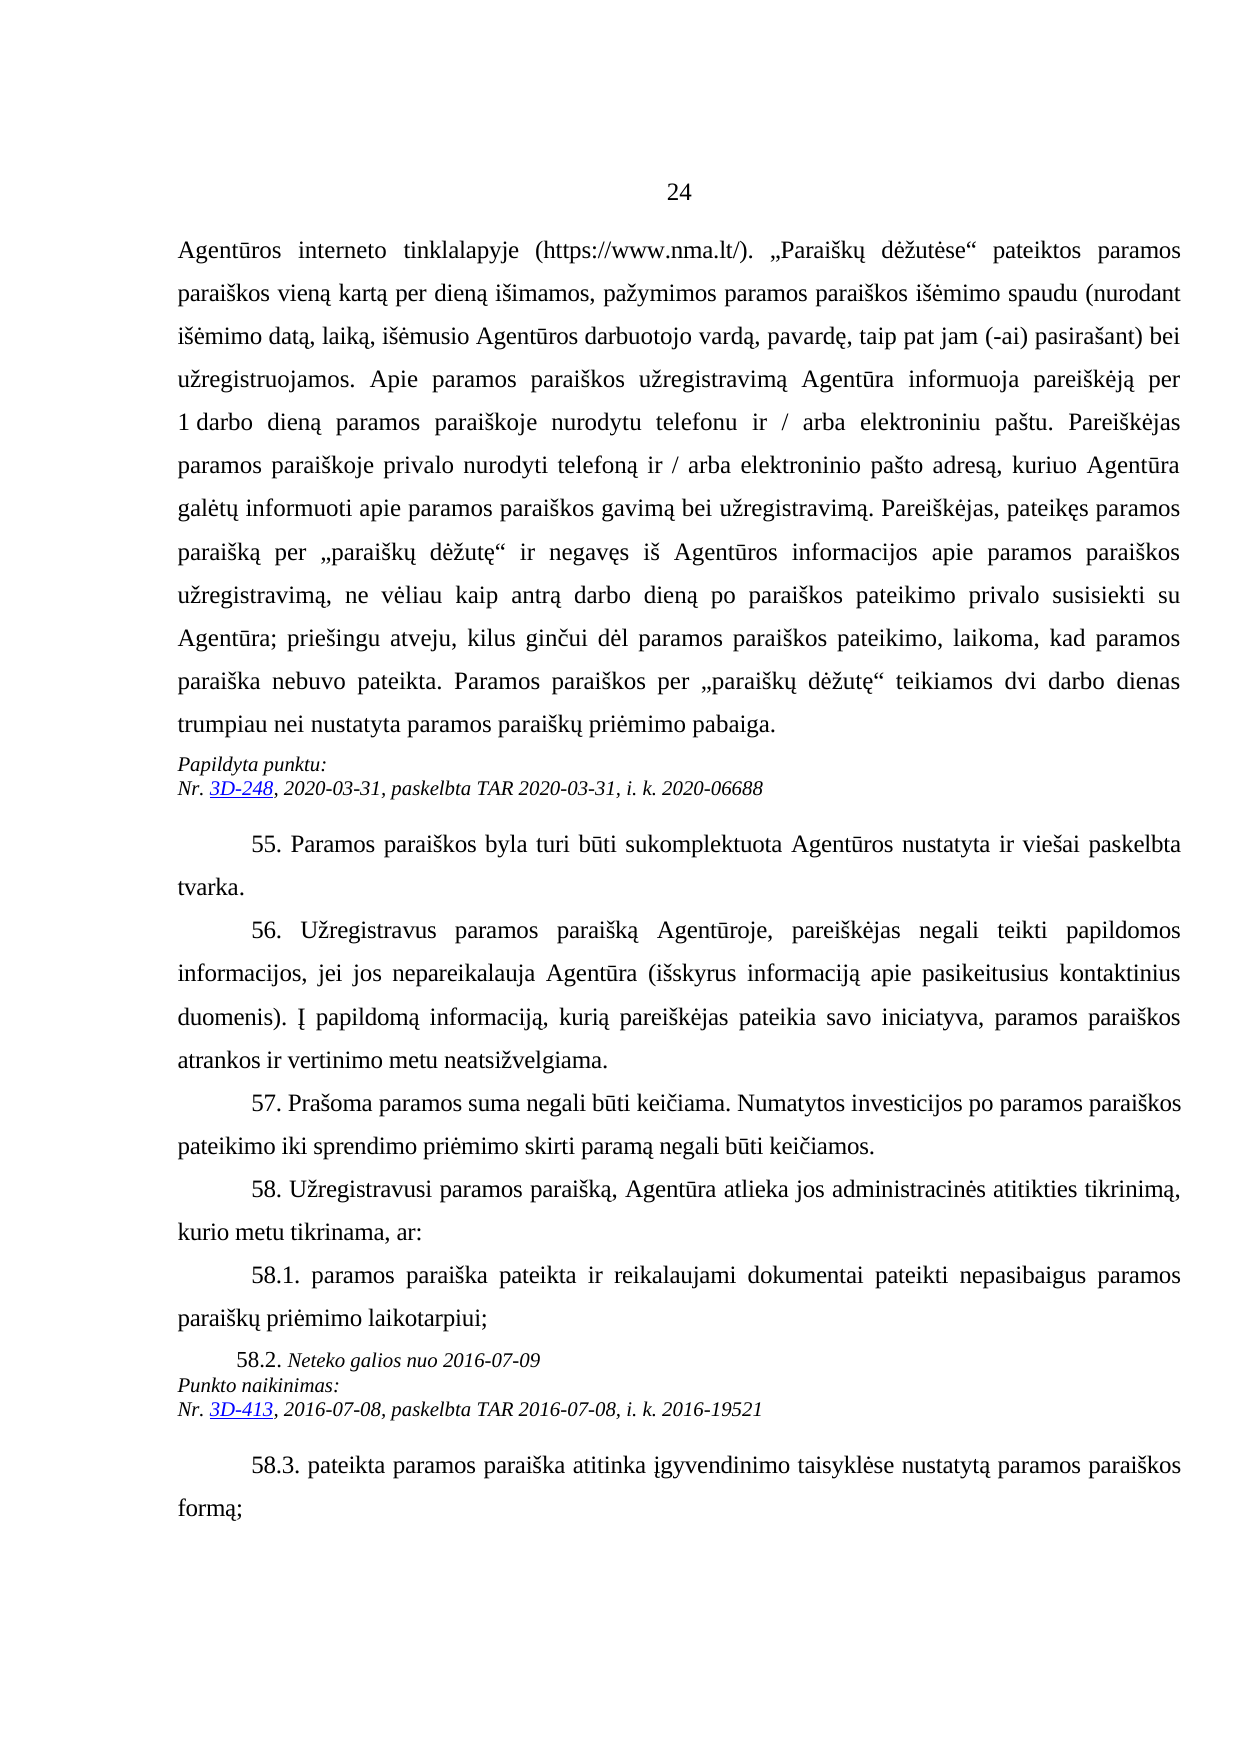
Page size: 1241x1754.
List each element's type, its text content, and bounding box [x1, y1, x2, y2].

text 58.3. pateikta paramos paraiška atitinka įgyvendinimo taisyklėse nustatytą paramos paraiškos formą; [177, 1450, 1181, 1522]
text Agentūros interneto tinklalapyje (https://www.nma.lt/). „Paraiškų dėžutėse“ pateiktos paramos paraiškos vieną kartą per dieną išimamos, pažymimos paramos paraiškos išėmimo spaudu (nurodant išėmimo datą, laiką, išėmusio Agentūros darbuotojo vardą, pavardę, taip pat jam (-ai) pasirašant) bei užregistruojamos. Apie paramos paraiškos užregistravimą Agentūra informuoja pareiškėją per 1 darbo dieną paramos paraiškoje nurodytu telefonu ir / arba elektroniniu paštu. Pareiškėjas paramos paraiškoje privalo nurodyti telefoną ir / arba elektroninio pašto adresą, kuriuo Agentūra galėtų informuoti apie paramos paraiškos gavimą bei užregistravimą. Pareiškėjas, pateikęs paramos paraišką per „paraiškų dėžutę“ ir negavęs iš Agentūros informacijos apie paramos paraiškos užregistravimą, ne vėliau kaip antrą darbo dieną po paraiškos pateikimo privalo susisiekti su Agentūra; priešingu atveju, kilus ginčui dėl paramos paraiškos pateikimo, laikoma, kad paramos paraiška nebuvo pateikta. Paramos paraiškos per „paraiškų dėžutę“ teikiamos dvi darbo dienas trumpiau nei nustatyta paramos paraiškų priėmimo pabaiga. [177, 235, 1181, 738]
text 55. Paramos paraiškos byla turi būti sukomplektuota Agentūros nustatyta ir viešai paskelbta tvarka. [177, 829, 1181, 901]
text 58. Užregistravusi paramos paraišką, Agentūra atlieka jos administracinės atitikties tikrinimą, kurio metu tikrinama, ar: [177, 1174, 1181, 1246]
text 56. Užregistravus paramos paraišką Agentūroje, pareiškėjas negali teikti papildomos informacijos, jei jos nepareikalauja Agentūra (išskyrus informaciją apie pasikeitusius kontaktinius duomenis). Į papildomą informaciją, kurią pareiškėjas pateikia savo iniciatyva, paramos paraiškos atrankos ir vertinimo metu neatsižvelgiama. [177, 915, 1181, 1073]
text Nr. 3D-413, 2016-07-08, paskelbta TAR 2016-07-08, i. k. 2016-19521 [177, 1397, 1181, 1421]
text 58.1. paramos paraiška pateikta ir reikalaujami dokumentai pateikti nepasibaigus paramos paraiškų priėmimo laikotarpiui; [177, 1260, 1181, 1332]
text 57. Prašoma paramos suma negali būti keičiama. Numatytos investicijos po paramos paraiškos pateikimo iki sprendimo priėmimo skirti paramą negali būti keičiamos. [177, 1088, 1181, 1160]
text Nr. 3D-248, 2020-03-31, paskelbta TAR 2020-03-31, i. k. 2020-06688 [177, 776, 1181, 800]
text 58.2. Neteko galios nuo 2016-07-09 [177, 1347, 1181, 1373]
text Punkto naikinimas: [177, 1373, 1181, 1397]
text Papildyta punktu: [177, 752, 1181, 776]
